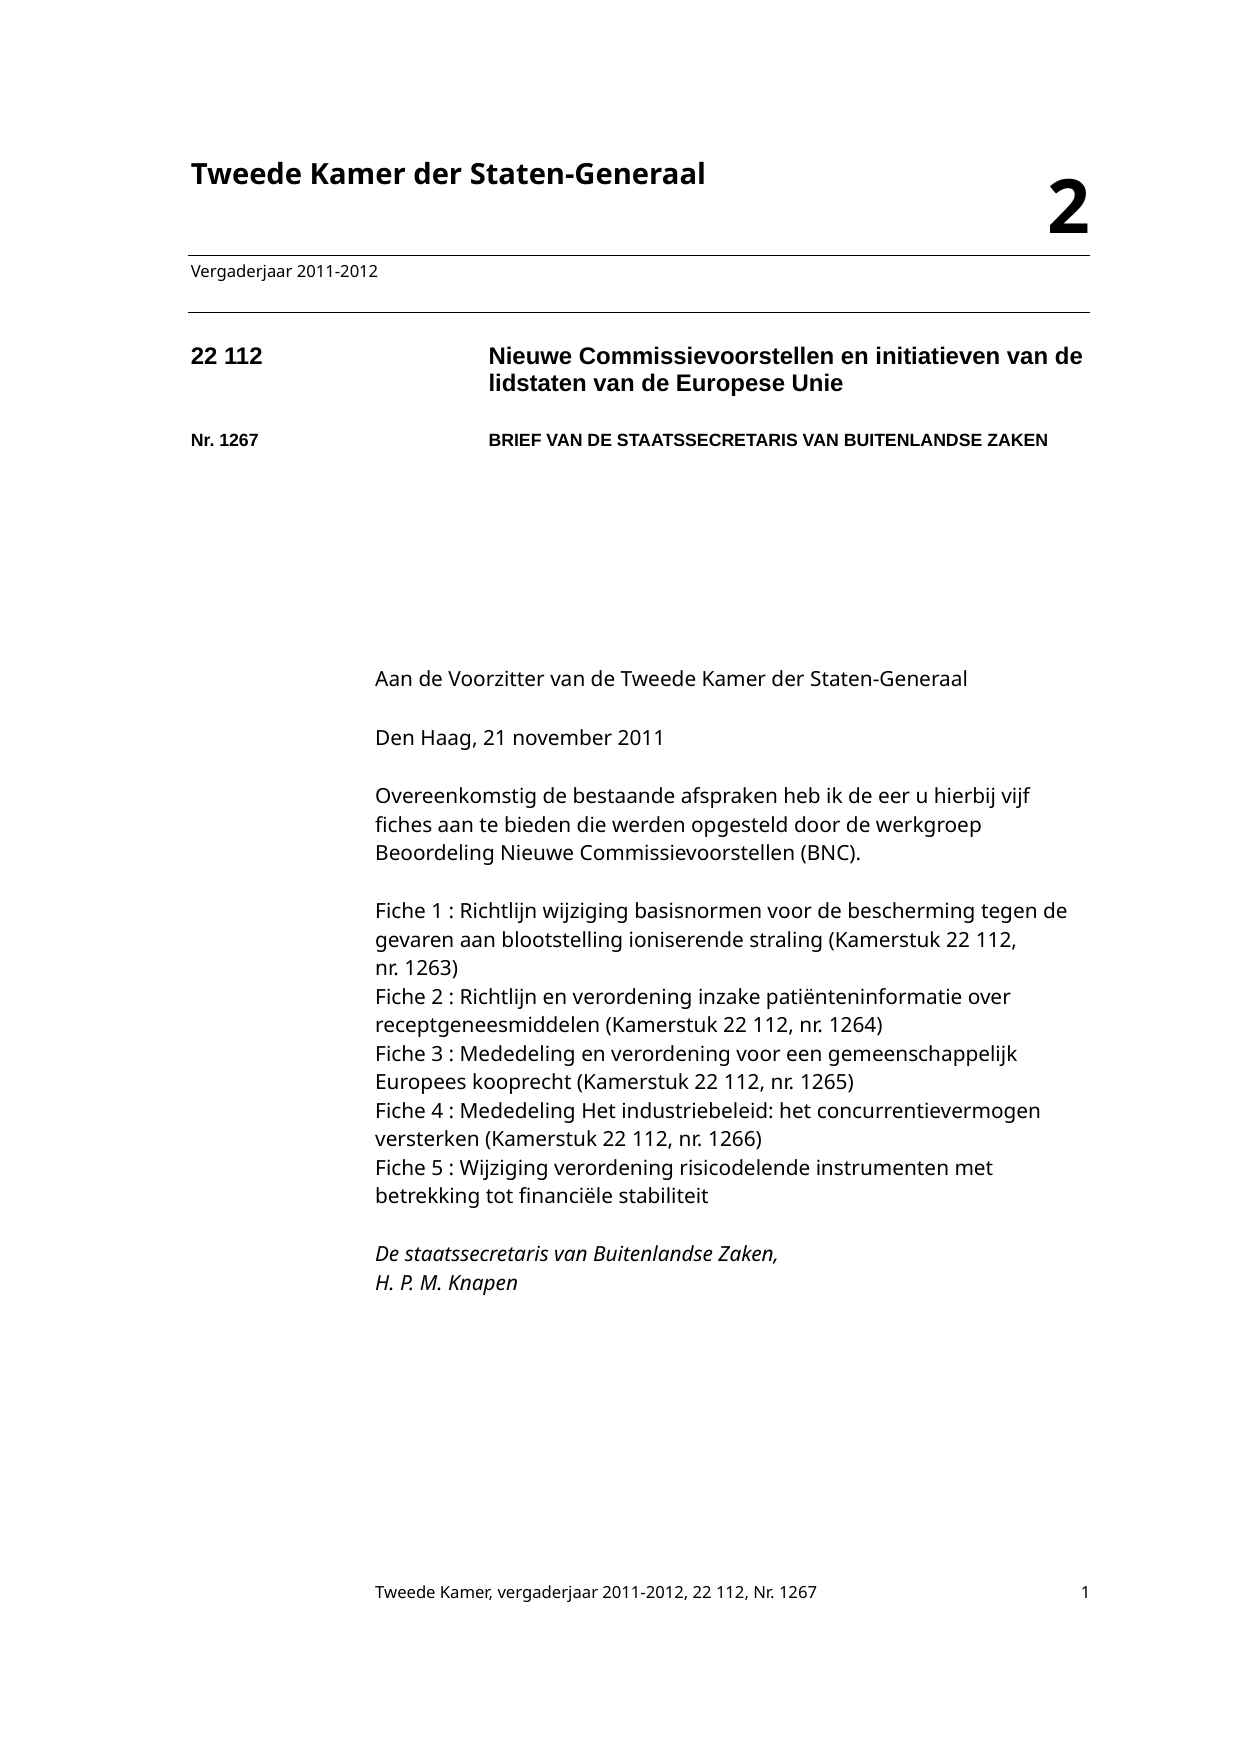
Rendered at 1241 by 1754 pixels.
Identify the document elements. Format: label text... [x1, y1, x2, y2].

text Fiche 3 : Mededeling en verordening voor een gemeenschappelijk Europees kooprecht (Kamerstuk 22 112, nr. 1265) [375, 1039, 1090, 1096]
table_cell Nieuwe Commissievoorstellen en initiatieven van de lidstaten van de Europese Unie [485, 339, 1090, 427]
text H. P. M. Knapen [375, 1268, 1090, 1296]
text Aan de Voorzitter van de Tweede Kamer der Staten-Generaal [375, 664, 1090, 693]
table_cell Nr. 1267 [188, 427, 485, 546]
text Overeenkomstig de bestaande afspraken heb ik de eer u hierbij vijf fiches aan te bieden die werden opgesteld door de werkgroep Beoordeling Nieuwe Commissievoorstellen (BNC). [375, 781, 1090, 867]
text Den Haag, 21 november 2011 [375, 723, 1090, 751]
text Fiche 5 : Wijziging verordening risicodelende instrumenten met betrekking tot financiële stabiliteit [375, 1153, 1090, 1209]
table_cell 22 112 [188, 339, 485, 427]
text Fiche 1 : Richtlijn wijziging basisnormen voor de bescherming tegen de gevaren aan blootstelling ioniserende straling (Kamerstuk 22 112, nr. 1263) [375, 897, 1090, 982]
table_cell [188, 313, 485, 339]
table_cell [485, 256, 1090, 312]
table_cell [485, 313, 1090, 339]
text De staatssecretaris van Buitenlandse Zaken, [375, 1239, 1090, 1268]
table_cell Vergaderjaar 2011-2012 [188, 256, 485, 312]
table_cell BRIEF VAN DE STAATSSECRETARIS VAN BUITENLANDSE ZAKEN [485, 427, 1090, 546]
text Fiche 2 : Richtlijn en verordening inzake patiënteninformatie over receptgeneesmiddelen (Kamerstuk 22 112, nr. 1264) [375, 982, 1090, 1039]
text Fiche 4 : Mededeling Het industriebeleid: het concurrentievermogen versterken (Kamerstuk 22 112, nr. 1266) [375, 1096, 1090, 1153]
table_header 2 [910, 150, 1090, 255]
table_header Tweede Kamer der Staten-Generaal [188, 150, 909, 255]
